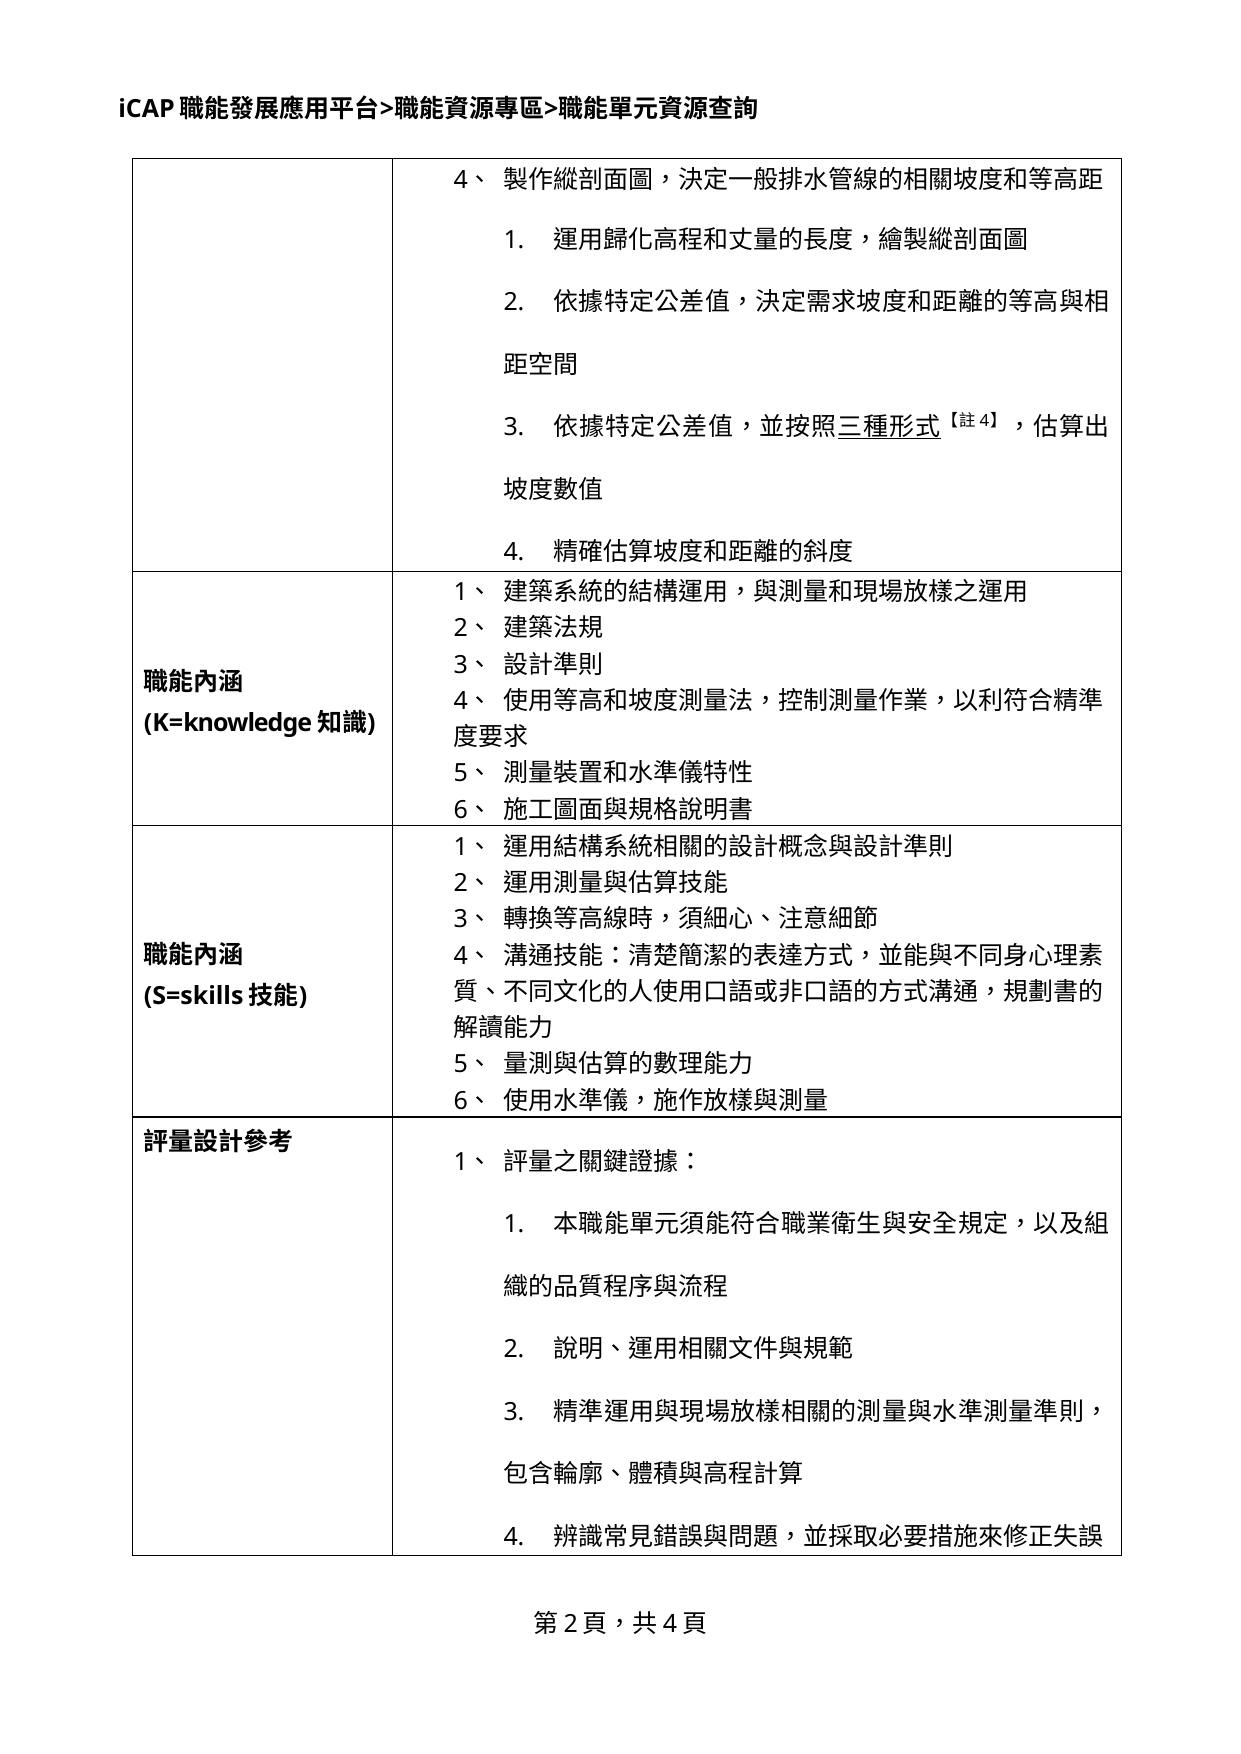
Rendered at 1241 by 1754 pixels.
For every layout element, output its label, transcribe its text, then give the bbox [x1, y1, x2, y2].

table_cell 放樣作業、丈量作業與相關估算作業 準確運用格線、支距與直角三角形的三角函數與幾何計算，並記錄下來 依據工地現場【註1】的標準作業方法，施作現場放樣程序 若因現場條件特性或是測量方法的問題，造成丈量數據錯誤，須能加以辨別與解說 挖土與填土估算【註2】須準確無誤 放樣、使用水準儀 依據標準作業流程，操作水準儀【註3】 依據標準作業流程，透過「二次定樁法」，找出水準儀的誤差 依據標準實務操作，運用升降式記載法，和視準面高度差異法，施作閉合導線化算 精準依據人員提供的數據，正確估算歸化高程放樣 標示、決定網格上的水準點，以利估算容積與等高線 決定網格放樣與水準點 製作等高線圖，包含製作網格、設定公差和標示等高距等等 依據特定公差值，繪製固體體積與其表面的等高線圖 製作縱剖面圖，決定一般排水管線的相關坡度和等高距 運用歸化高程和丈量的長度，繪製縱剖面圖 依據特定公差值，決定需求坡度和距離的等高與相距空間 依據特定公差值，並按照三種形式【註4】，估算出坡度數值 精確估算坡度和距離的斜度 [393, 159, 1121, 571]
table_cell 評量之關鍵證據： 本職能單元須能符合職業衛生與安全規定，以及組織的品質程序與流程 說明、運用相關文件與規範 精準運用與現場放樣相關的測量與水準測量準則，包含輪廓、體積與高程計算 辨識常見錯誤與問題，並採取必要措施來修正失誤 評量所需情境與特定資源： 文件種類包含設計概要、圖面、規格說明書、規範、設計概念圖、工程時間表，以及其他必要的輔助文件 調查來源，包含水準儀的資訊與資料 取得相關法規、法條與作業規範 相關電腦軟體與合適的硬體，以利完成測量與放樣作業 評量方法： 符合評量中其他如營造、配管與服務設施等單元相關規定 直接觀察受評者實際或模擬工作情況，並可利用提問方式，以確認受評者可確實辨別、解讀必要的基本知識，且是實務應用上所需具備之基本知識 加強整合就業技能與工作場域的作業與職務角色 確認該項職能已通過驗證，且能夠轉換運用到其他情況與環境中 其它： 能力展現需經長時間觀察，能勝任該角色的工作範疇，能遵循工作場域的實務標準 若評量屬結構式學習經驗的一部份，證據必須包含不同時間點的表現，並與進一步的學習及實務分開評量。唯有評量者對該人員的能力深具信心，才能評斷其能力 所有屬於結構式學習經驗的評量皆須包含直接、間接與補充證據 [393, 1118, 1121, 1555]
table_cell 職能內涵 (S=skills技能) [133, 826, 392, 1116]
table_cell 建築系統的結構運用，與測量和現場放樣之運用 建築法規 設計準則 使用等高和坡度測量法，控制測量作業，以利符合精準度要求 測量裝置和水準儀特性 施工圖面與規格說明書 [393, 572, 1121, 825]
table_cell 評量設計參考 [133, 1118, 392, 1555]
table_cell 職能內涵 (K=knowledge知識) [133, 572, 392, 825]
table_cell 運用結構系統相關的設計概念與設計準則 運用測量與估算技能 轉換等高線時，須細心、注意細節 溝通技能：清楚簡潔的表達方式，並能與不同身心理素質、不同文化的人使用口語或非口語的方式溝通，規劃書的解讀能力 量測與估算的數理能力 使用水準儀，施作放樣與測量 [393, 826, 1121, 1116]
table_cell [133, 159, 392, 571]
